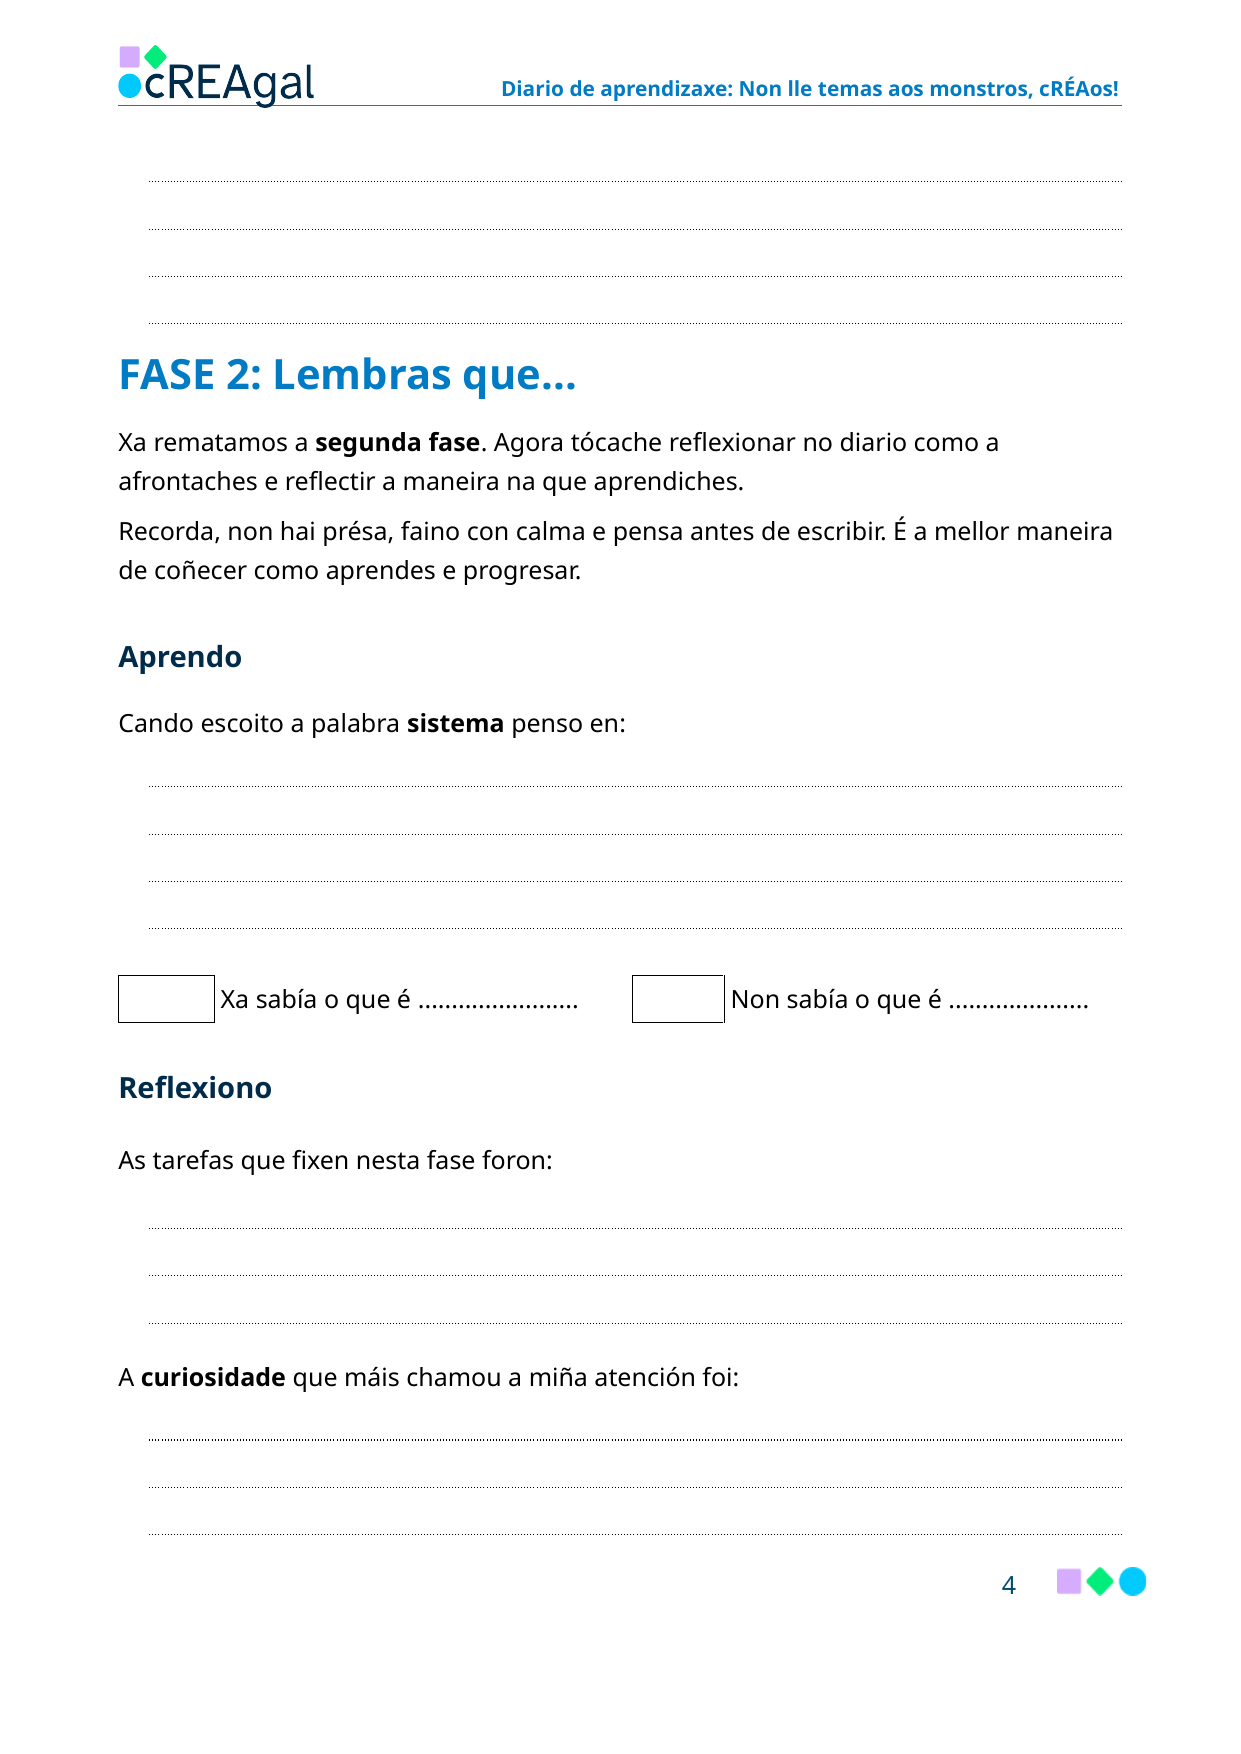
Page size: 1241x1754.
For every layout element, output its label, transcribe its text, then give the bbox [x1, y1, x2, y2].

table_header [148, 1182, 1122, 1229]
table_header [148, 135, 1122, 182]
table_header [148, 1393, 1122, 1441]
table_cell [148, 788, 1122, 835]
table_cell [148, 835, 1122, 882]
table_cell [148, 1441, 1122, 1488]
subtitle Reflexiono [118, 1067, 1122, 1107]
picture [1136, 1584, 1147, 1596]
table_cell [148, 230, 1122, 277]
picture [1057, 1567, 1130, 1596]
table_cell [148, 1488, 1122, 1535]
subtitle FASE 2: Lembras que... [118, 345, 1122, 402]
subtitle Aprendo [118, 636, 1122, 676]
table_header [148, 740, 1122, 787]
text Xa rematamos a segunda fase. Agora tócache reflexionar no diario como a afrontaches e reflectir a maneira na que aprendiches. [118, 425, 1122, 498]
table_cell [148, 1229, 1122, 1276]
picture [1137, 1567, 1147, 1578]
picture [118, 45, 314, 108]
text Recorda, non hai présa, faino con calma e pensa antes de escribir. É a mellor maneira de coñecer como aprendes e progresar. [118, 514, 1122, 587]
table_cell [148, 882, 1122, 929]
table_cell [148, 1276, 1122, 1324]
table_cell [148, 277, 1122, 324]
table_header Non sabía o que é ..................... [725, 975, 1144, 1023]
table_header [633, 976, 723, 1022]
text A curiosidade que máis chamou a miña atención foi: [118, 1359, 1122, 1393]
text Cando escoito a palabra sistema penso en: [118, 706, 1122, 740]
table_cell [148, 183, 1122, 230]
text As tarefas que fixen nesta fase foron: [118, 1143, 1122, 1177]
table_header [119, 976, 214, 1022]
table_header Xa sabía o que é ........................ [215, 975, 632, 1023]
